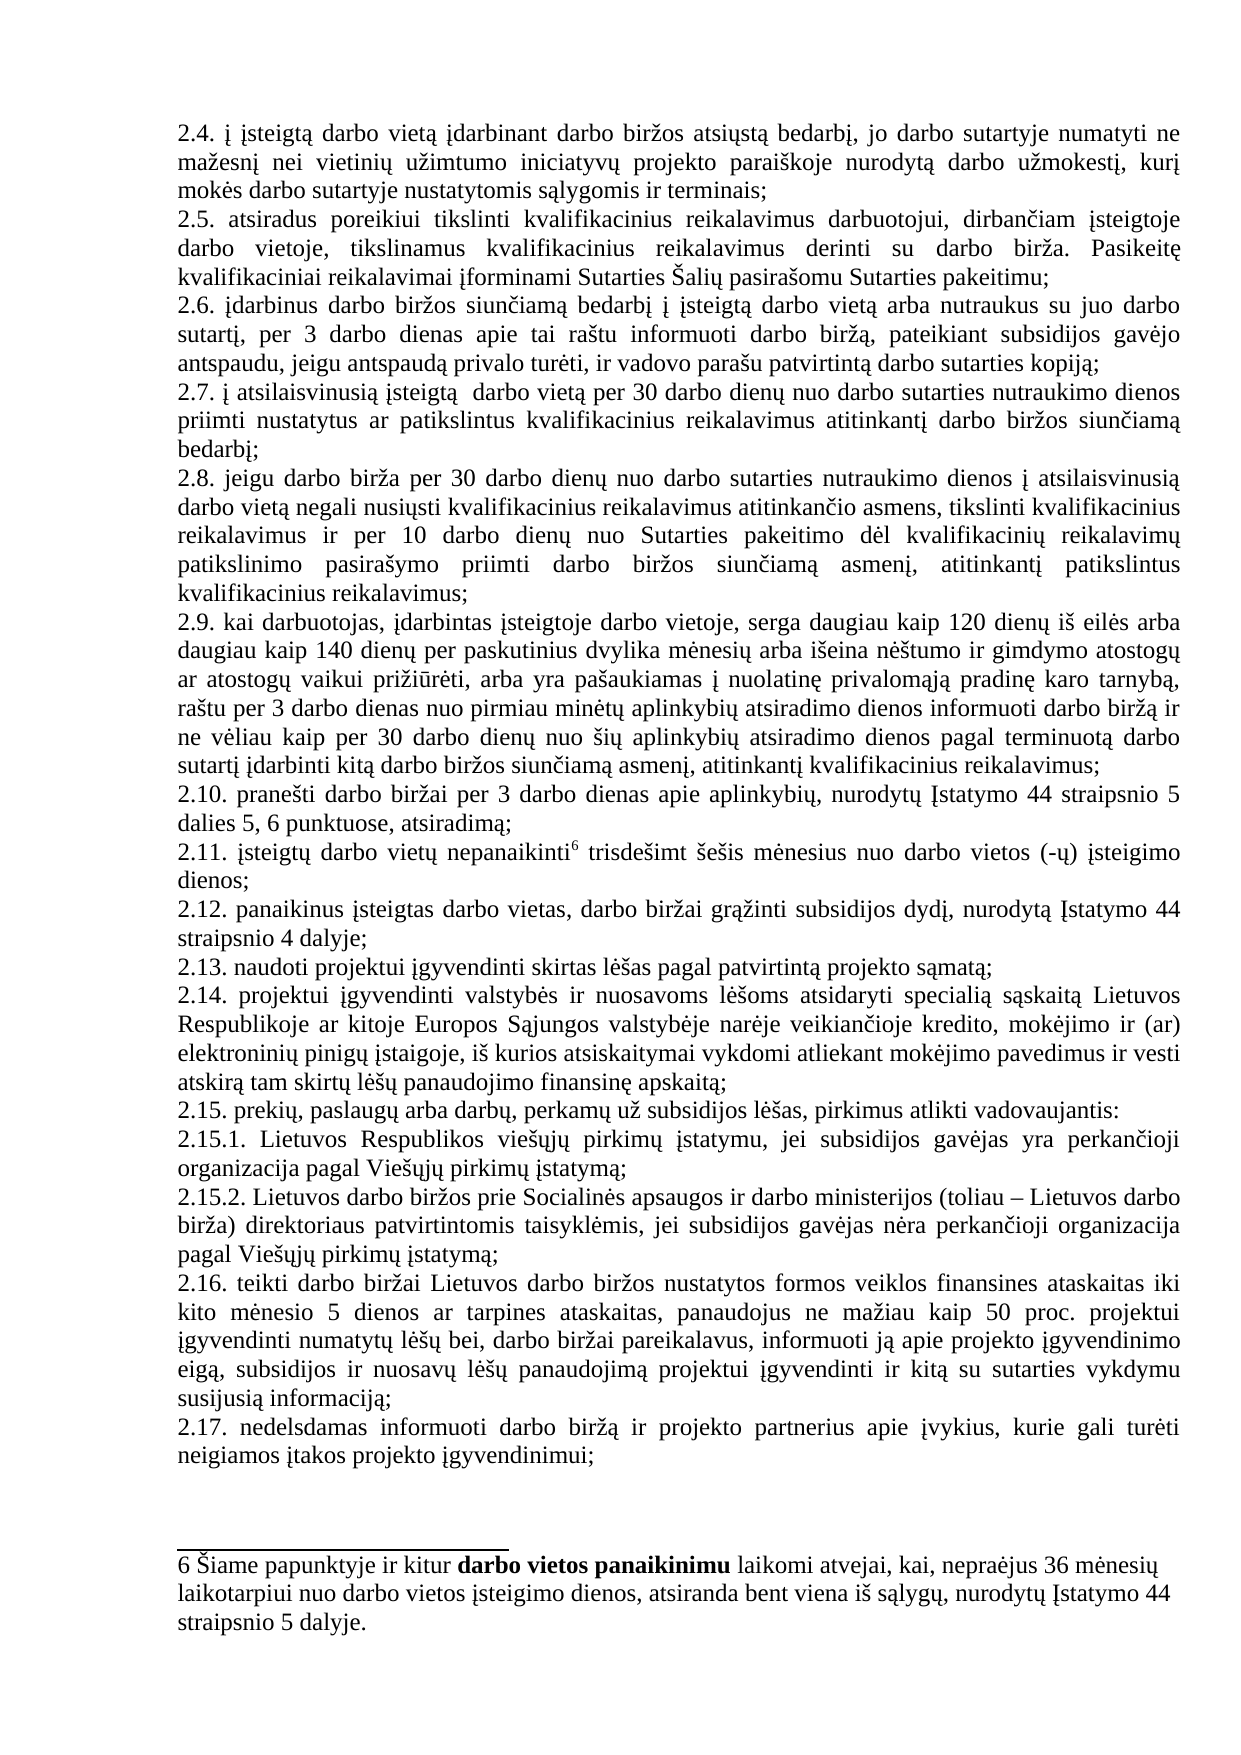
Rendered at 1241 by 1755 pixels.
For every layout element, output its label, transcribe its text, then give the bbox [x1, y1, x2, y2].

text 2.9. kai darbuotojas, įdarbintas įsteigtoje darbo vietoje, serga daugiau kaip 120 dienų iš eilės arba daugiau kaip 140 dienų per paskutinius dvylika mėnesių arba išeina nėštumo ir gimdymo atostogų ar atostogų vaikui prižiūrėti, arba yra pašaukiamas į nuolatinę privalomąją pradinę karo tarnybą, raštu per 3 darbo dienas nuo pirmiau minėtų aplinkybių atsiradimo dienos informuoti darbo biržą ir ne vėliau kaip per 30 darbo dienų nuo šių aplinkybių atsiradimo dienos pagal terminuotą darbo sutartį įdarbinti kitą darbo biržos siunčiamą asmenį, atitinkantį kvalifikacinius reikalavimus; [177, 607, 1181, 779]
text 2.15.1. Lietuvos Respublikos viešųjų pirkimų įstatymu, jei subsidijos gavėjas yra perkančioji organizacija pagal Viešųjų pirkimų įstatymą; [177, 1124, 1181, 1182]
text 2.7. į atsilaisvinusią įsteigtą darbo vietą per 30 darbo dienų nuo darbo sutarties nutraukimo dienos priimti nustatytus ar patikslintus kvalifikacinius reikalavimus atitinkantį darbo biržos siunčiamą bedarbį; [177, 377, 1181, 463]
text 2.8. jeigu darbo birža per 30 darbo dienų nuo darbo sutarties nutraukimo dienos į atsilaisvinusią darbo vietą negali nusiųsti kvalifikacinius reikalavimus atitinkančio asmens, tikslinti kvalifikacinius reikalavimus ir per 10 darbo dienų nuo Sutarties pakeitimo dėl kvalifikacinių reikalavimų patikslinimo pasirašymo priimti darbo biržos siunčiamą asmenį, atitinkantį patikslintus kvalifikacinius reikalavimus; [177, 463, 1181, 607]
text 2.11. įsteigtų darbo vietų nepanaikinti trisdešimt šešis mėnesius nuo darbo vietos (-ų) įsteigimo dienos; [177, 837, 1181, 894]
text Šiame papunktyje ir kitur darbo vietos panaikinimu laikomi atvejai, kai, nepraėjus 36 mėnesių laikotarpiui nuo darbo vietos įsteigimo dienos, atsiranda bent viena iš sąlygų, nurodytų Įstatymo 44 straipsnio 5 dalyje. [177, 1550, 1181, 1636]
text 2.6. įdarbinus darbo biržos siunčiamą bedarbį į įsteigtą darbo vietą arba nutraukus su juo darbo sutartį, per 3 darbo dienas apie tai raštu informuoti darbo biržą, pateikiant subsidijos gavėjo antspaudu, jeigu antspaudą privalo turėti, ir vadovo parašu patvirtintą darbo sutarties kopiją; [177, 291, 1181, 377]
text 2.13. naudoti projektui įgyvendinti skirtas lėšas pagal patvirtintą projekto sąmatą; [177, 952, 1181, 981]
text 2.10. pranešti darbo biržai per 3 darbo dienas apie aplinkybių, nurodytų Įstatymo 44 straipsnio 5 dalies 5, 6 punktuose, atsiradimą; [177, 779, 1181, 837]
text 2.4. į įsteigtą darbo vietą įdarbinant darbo biržos atsiųstą bedarbį, jo darbo sutartyje numatyti ne mažesnį nei vietinių užimtumo iniciatyvų projekto paraiškoje nurodytą darbo užmokestį, kurį mokės darbo sutartyje nustatytomis sąlygomis ir terminais; [177, 118, 1181, 204]
text 2.14. projektui įgyvendinti valstybės ir nuosavoms lėšoms atsidaryti specialią sąskaitą Lietuvos Respublikoje ar kitoje Europos Sąjungos valstybėje narėje veikiančioje kredito, mokėjimo ir (ar) elektroninių pinigų įstaigoje, iš kurios atsiskaitymai vykdomi atliekant mokėjimo pavedimus ir vesti atskirą tam skirtų lėšų panaudojimo finansinę apskaitą; [177, 981, 1181, 1096]
text 2.15. prekių, paslaugų arba darbų, perkamų už subsidijos lėšas, pirkimus atlikti vadovaujantis: [177, 1096, 1181, 1124]
text 2.16. teikti darbo biržai Lietuvos darbo biržos nustatytos formos veiklos finansines ataskaitas iki kito mėnesio 5 dienos ar tarpines ataskaitas, panaudojus ne mažiau kaip 50 proc. projektui įgyvendinti numatytų lėšų bei, darbo biržai pareikalavus, informuoti ją apie projekto įgyvendinimo eigą, subsidijos ir nuosavų lėšų panaudojimą projektui įgyvendinti ir kitą su sutarties vykdymu susijusią informaciją; [177, 1268, 1181, 1412]
text 2.17. nedelsdamas informuoti darbo biržą ir projekto partnerius apie įvykius, kurie gali turėti neigiamos įtakos projekto įgyvendinimui; [177, 1412, 1181, 1469]
text 2.15.2. Lietuvos darbo biržos prie Socialinės apsaugos ir darbo ministerijos (toliau – Lietuvos darbo birža) direktoriaus patvirtintomis taisyklėmis, jei subsidijos gavėjas nėra perkančioji organizacija pagal Viešųjų pirkimų įstatymą; [177, 1182, 1181, 1268]
text 2.12. panaikinus įsteigtas darbo vietas, darbo biržai grąžinti subsidijos dydį, nurodytą Įstatymo 44 straipsnio 4 dalyje; [177, 894, 1181, 952]
text 2.5. atsiradus poreikiui tikslinti kvalifikacinius reikalavimus darbuotojui, dirbančiam įsteigtoje darbo vietoje, tikslinamus kvalifikacinius reikalavimus derinti su darbo birža. Pasikeitę kvalifikaciniai reikalavimai įforminami Sutarties Šalių pasirašomu Sutarties pakeitimu; [177, 204, 1181, 291]
